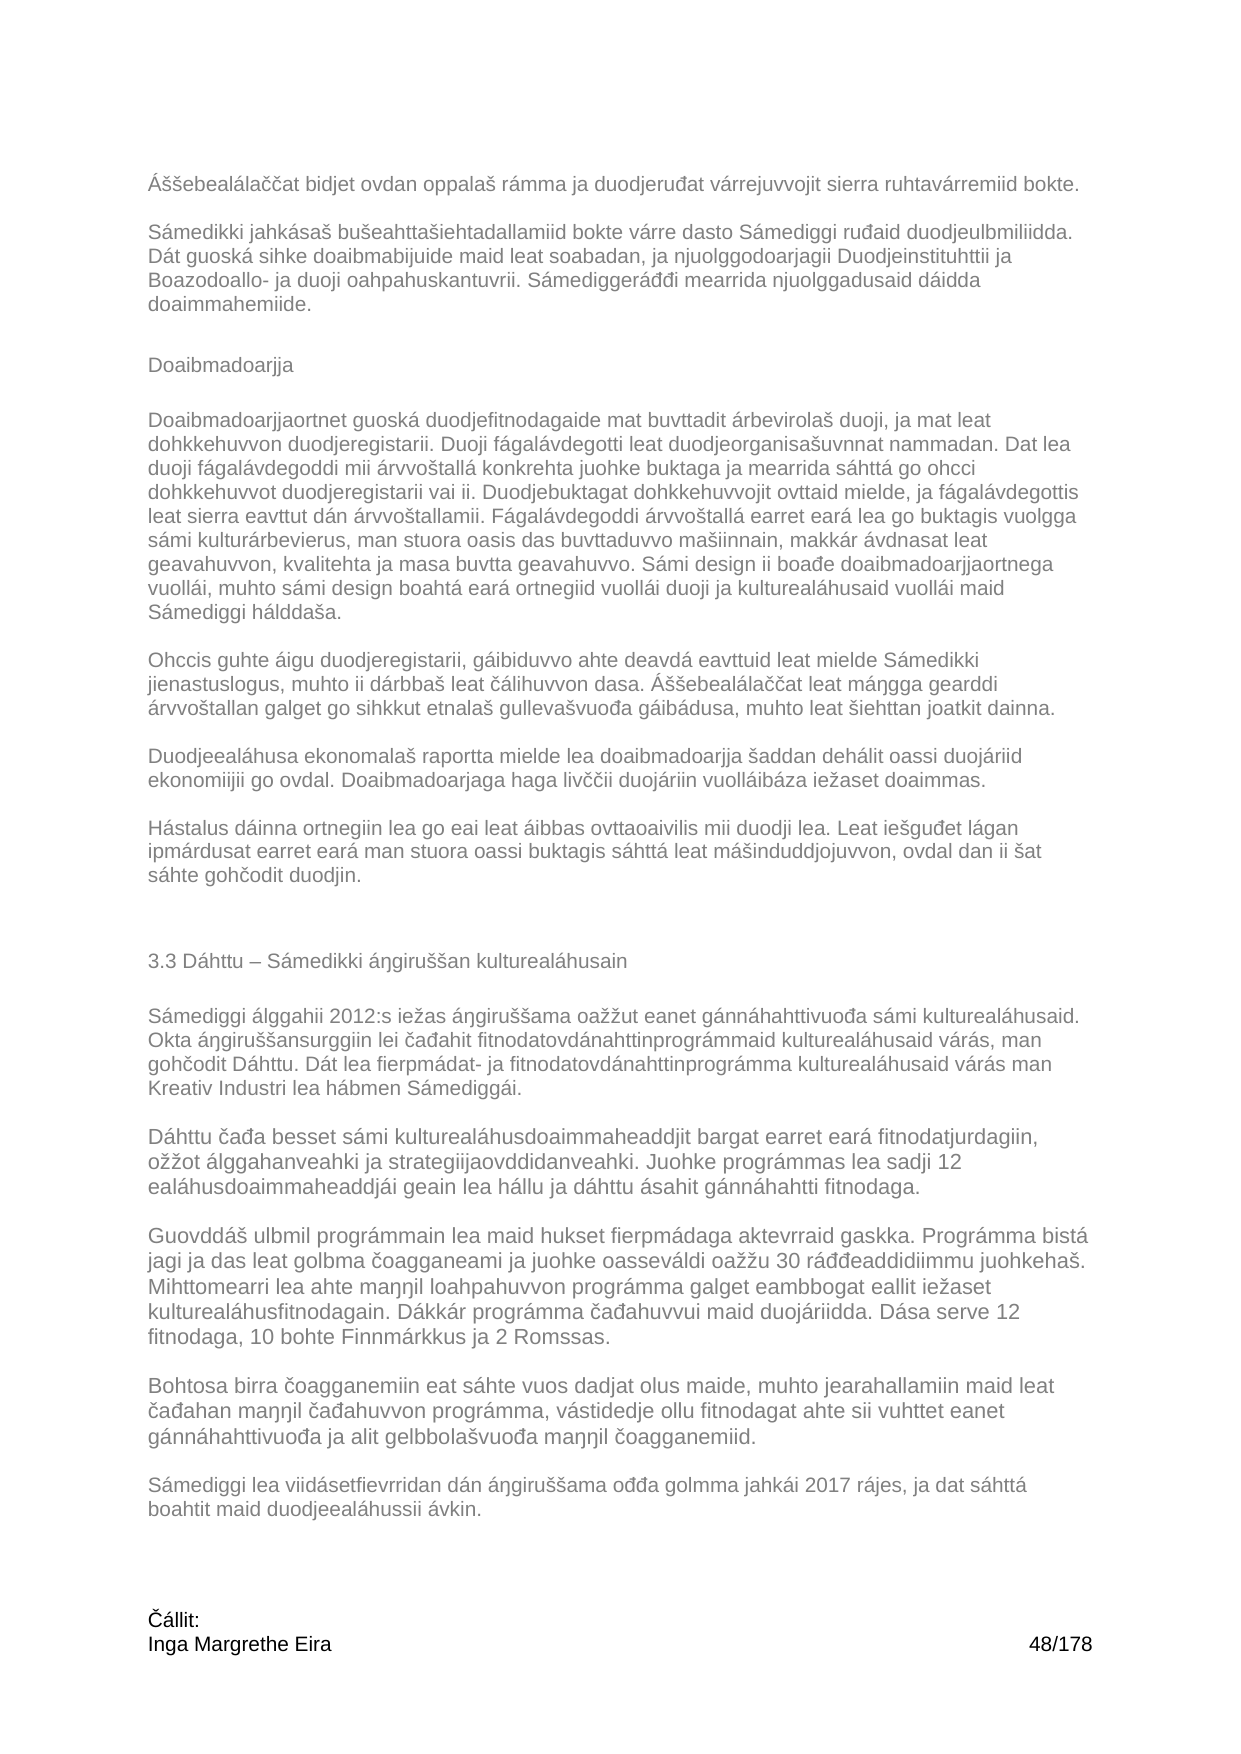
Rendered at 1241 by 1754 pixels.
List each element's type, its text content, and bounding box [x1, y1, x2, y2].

table_header Áššebealálaččat bidjet ovdan oppalaš rámma ja duodjeruđat várrejuvvojit sierra ruhtavárremiid bokte. Sámedikki jahkásaš bušeahttašiehtadallamiid bokte várre dasto Sámediggi ruđaid duodjeulbmiliidda. Dát guoská sihke doaibmabijuide maid leat soabadan, ja njuolggodoarjagii Duodjeinstituhttii ja Boazodoallo- ja duoji oahpahuskantuvrii. Sámediggeráđđi mearrida njuolggadusaid dáidda doaimmahemiide. Doaibmadoarjja Doaibmadoarjjaortnet guoská duodjefitnodagaide mat buvttadit árbevirolaš duoji, ja mat leat dohkkehuvvon duodjeregistarii. Duoji fágalávdegotti leat duodjeorganisašuvnnat nammadan. Dat lea duoji fágalávdegoddi mii árvvoštallá konkrehta juohke buktaga ja mearrida sáhttá go ohcci dohkkehuvvot duodjeregistarii vai ii. Duodjebuktagat dohkkehuvvojit ovttaid mielde, ja fágalávdegottis leat sierra eavttut dán árvvoštallamii. Fágalávdegoddi árvvoštallá earret eará lea go buktagis vuolgga sámi kulturárbevierus, man stuora oasis das buvttaduvvo mašiinnain, makkár ávdnasat leat geavahuvvon, kvalitehta ja masa buvtta geavahuvvo. Sámi design ii boađe doaibmadoarjjaortnega vuollái, muhto sámi design boahtá eará ortnegiid vuollái duoji ja kulturealáhusaid vuollái maid Sámediggi hálddaša. Ohccis guhte áigu duodjeregistarii, gáibiduvvo ahte deavdá eavttuid leat mielde Sámedikki jienastuslogus, muhto ii dárbbaš leat čálihuvvon dasa. Áššebealálaččat leat máŋgga gearddi árvvoštallan galget go sihkkut etnalaš gullevašvuođa gáibádusa, muhto leat šiehttan joatkit dainna. Duodjeealáhusa ekonomalaš raportta mielde lea doaibmadoarjja šaddan dehálit oassi duojáriid ekonomiijii go ovdal. Doaibmadoarjaga haga livččii duojáriin vuolláibáza iežaset doaimmas. Hástalus dáinna ortnegiin lea go eai leat áibbas ovttaoaivilis mii duodji lea. Leat iešguđet lágan ipmárdusat earret eará man stuora oassi buktagis sáhttá leat mášinduddjojuvvon, ovdal dan ii šat sáhte gohčodit duodjin. 3.3 Dáhttu – Sámedikki áŋgiruššan kulturealáhusain Sámediggi álggahii 2012:s iežas áŋgiruššama oažžut eanet gánnáhahttivuođa sámi kulturealáhusaid. Okta áŋgiruššansurggiin lei čađahit fitnodatovdánahttinprográmmaid kulturealáhusaid várás, man gohčodit Dáhttu. Dát lea fierpmádat- ja fitnodatovdánahttinprográmma kulturealáhusaid várás man Kreativ Industri lea hábmen Sámediggái. Dáhttu čađa besset sámi kulturealáhusdoaimmaheaddjit bargat earret eará fitnodatjurdagiin, ožžot álggahanveahki ja strategiijaovddidanveahki. Juohke prográmmas lea sadji 12 ealáhusdoaimmaheaddjái geain lea hállu ja dáhttu ásahit gánnáhahtti fitnodaga. Guovddáš ulbmil prográmmain lea maid hukset fierpmádaga aktevrraid gaskka. Prográmma bistá jagi ja das leat golbma čoagganeami ja juohke oasseváldi oažžu 30 ráđđeaddidiimmu juohkehaš. Mihttomearri lea ahte maŋŋil loahpahuvvon prográmma galget eambbogat eallit iežaset kulturealáhusfitnodagain. Dákkár prográmma čađahuvvui maid duojáriidda. Dása serve 12 fitnodaga, 10 bohte Finnmárkkus ja 2 Romssas. Bohtosa birra čoagganemiin eat sáhte vuos dadjat olus maide, muhto jearahallamiin maid leat čađahan maŋŋil čađahuvvon prográmma, vástidedje ollu fitnodagat ahte sii vuhttet eanet gánnáhahttivuođa ja alit gelbbolašvuođa maŋŋil čoagganemiid. Sámediggi lea viidásetfievrridan dán áŋgiruššama ođđa golmma jahkái 2017 rájes, ja dat sáhttá boahtit maid duodjeealáhussii ávkin. [136, 148, 1104, 1582]
